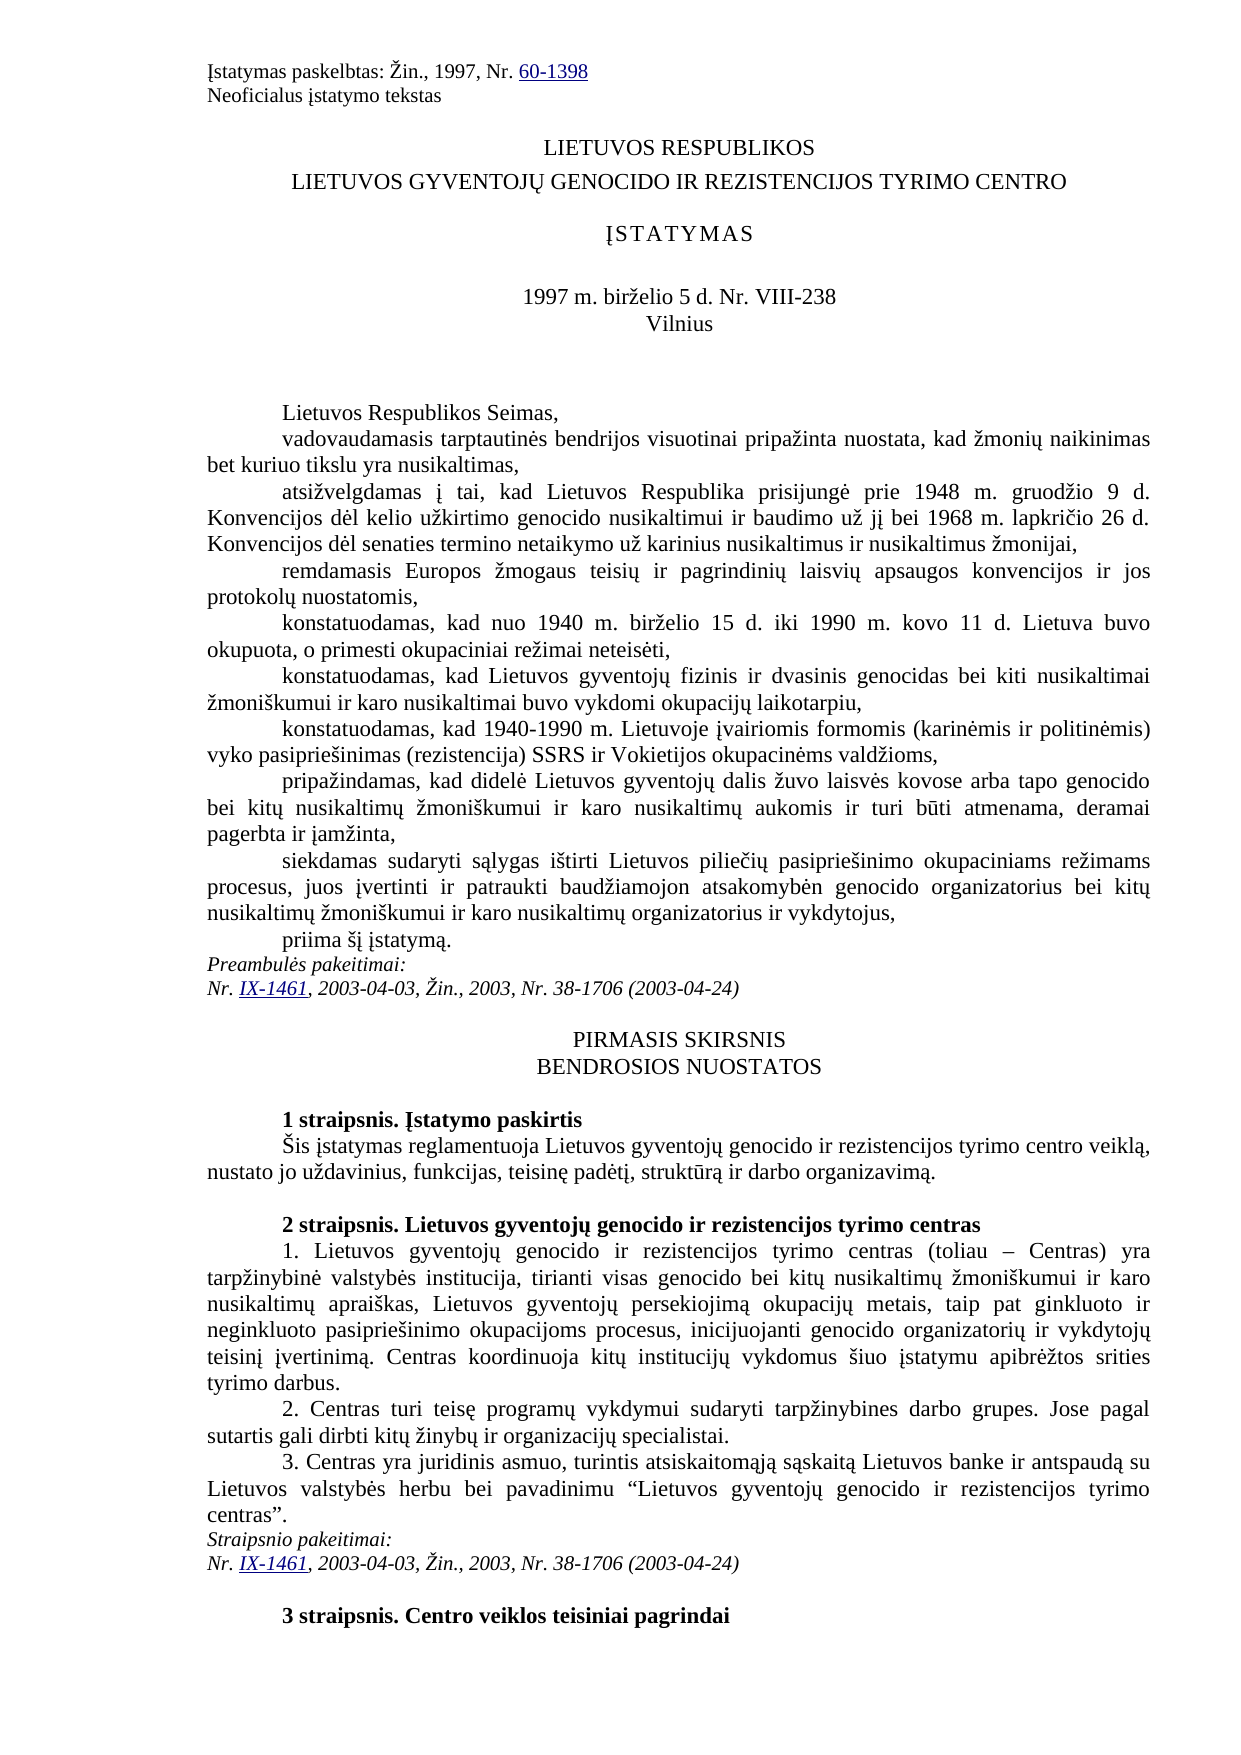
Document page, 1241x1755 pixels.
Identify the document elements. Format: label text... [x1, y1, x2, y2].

text LIETUVOS GYVENTOJŲ GENOCIDO IR REZISTENCIJOS TYRIMO CENTRO [207, 168, 1152, 194]
text Neoficialus įstatymo tekstas [207, 83, 1152, 107]
text BENDROSIOS NUOSTATOS [207, 1053, 1152, 1079]
text 1 straipsnis. Įstatymo paskirtis [207, 1106, 1152, 1132]
text konstatuodamas, kad Lietuvos gyventojų fizinis ir dvasinis genocidas bei kiti nusikaltimai žmoniškumui ir karo nusikaltimai buvo vykdomi okupacijų laikotarpiu, [207, 662, 1152, 715]
text atsižvelgdamas į tai, kad Lietuvos Respublika prisijungė prie 1948 m. gruodžio 9 d. Konvencijos dėl kelio užkirtimo genocido nusikaltimui ir baudimo už jį bei 1968 m. lapkričio 26 d. Konvencijos dėl senaties termino netaikymo už karinius nusikaltimus ir nusikaltimus žmonijai, [207, 478, 1152, 557]
text Nr. IX-1461, 2003-04-03, Žin., 2003, Nr. 38-1706 (2003-04-24) [207, 976, 1152, 1000]
text 3 straipsnis. Centro veiklos teisiniai pagrindai [207, 1602, 1152, 1628]
text priima šį įstatymą. [207, 926, 1152, 952]
text konstatuodamas, kad 1940-1990 m. Lietuvoje įvairiomis formomis (karinėmis ir politinėmis) vyko pasipriešinimas (rezistencija) SSRS ir Vokietijos okupacinėms valdžioms, [207, 715, 1152, 768]
text Lietuvos Respublikos Seimas, [207, 399, 1152, 425]
text Preambulės pakeitimai: [207, 952, 1152, 976]
text Nr. IX-1461, 2003-04-03, Žin., 2003, Nr. 38-1706 (2003-04-24) [207, 1551, 1152, 1575]
text 2. Centras turi teisę programų vykdymui sudaryti tarpžinybines darbo grupes. Jose pagal sutartis gali dirbti kitų žinybų ir organizacijų specialistai. [207, 1396, 1152, 1448]
text 1. Lietuvos gyventojų genocido ir rezistencijos tyrimo centras (toliau – Centras) yra tarpžinybinė valstybės institucija, tirianti visas genocido bei kitų nusikaltimų žmoniškumui ir karo nusikaltimų apraiškas, Lietuvos gyventojų persekiojimą okupacijų metais, taip pat ginkluoto ir neginkluoto pasipriešinimo okupacijoms procesus, inicijuojanti genocido organizatorių ir vykdytojų teisinį įvertinimą. Centras koordinuoja kitų institucijų vykdomus šiuo įstatymu apibrėžtos srities tyrimo darbus. [207, 1237, 1152, 1396]
text PIRMASIS SKIRSNIS [207, 1027, 1152, 1053]
text siekdamas sudaryti sąlygas ištirti Lietuvos piliečių pasipriešinimo okupaciniams režimams procesus, juos įvertinti ir patraukti baudžiamojon atsakomybėn genocido organizatorius bei kitų nusikaltimų žmoniškumui ir karo nusikaltimų organizatorius ir vykdytojus, [207, 847, 1152, 926]
text vadovaudamasis tarptautinės bendrijos visuotinai pripažinta nuostata, kad žmonių naikinimas bet kuriuo tikslu yra nusikaltimas, [207, 425, 1152, 478]
text Straipsnio pakeitimai: [207, 1527, 1152, 1551]
text Įstatymas paskelbtas: Žin., 1997, Nr. 60-1398 [207, 59, 1152, 83]
text 1997 m. birželio 5 d. Nr. VIII-238 Vilnius [207, 283, 1152, 336]
text 3. Centras yra juridinis asmuo, turintis atsiskaitomąją sąskaitą Lietuvos banke ir antspaudą su Lietuvos valstybės herbu bei pavadinimu “Lietuvos gyventojų genocido ir rezistencijos tyrimo centras”. [207, 1448, 1152, 1527]
text ĮSTATYMAS [207, 219, 1152, 246]
text 2 straipsnis. Lietuvos gyventojų genocido ir rezistencijos tyrimo centras [207, 1211, 1152, 1237]
text pripažindamas, kad didelė Lietuvos gyventojų dalis žuvo laisvės kovose arba tapo genocido bei kitų nusikaltimų žmoniškumui ir karo nusikaltimų aukomis ir turi būti atmenama, deramai pagerbta ir įamžinta, [207, 768, 1152, 847]
text LIETUVOS RESPUBLIKOS [207, 133, 1152, 160]
text Šis įstatymas reglamentuoja Lietuvos gyventojų genocido ir rezistencijos tyrimo centro veiklą, nustato jo uždavinius, funkcijas, teisinę padėtį, struktūrą ir darbo organizavimą. [207, 1132, 1152, 1185]
text konstatuodamas, kad nuo 1940 m. birželio 15 d. iki 1990 m. kovo 11 d. Lietuva buvo okupuota, o primesti okupaciniai režimai neteisėti, [207, 609, 1152, 662]
text remdamasis Europos žmogaus teisių ir pagrindinių laisvių apsaugos konvencijos ir jos protokolų nuostatomis, [207, 557, 1152, 609]
